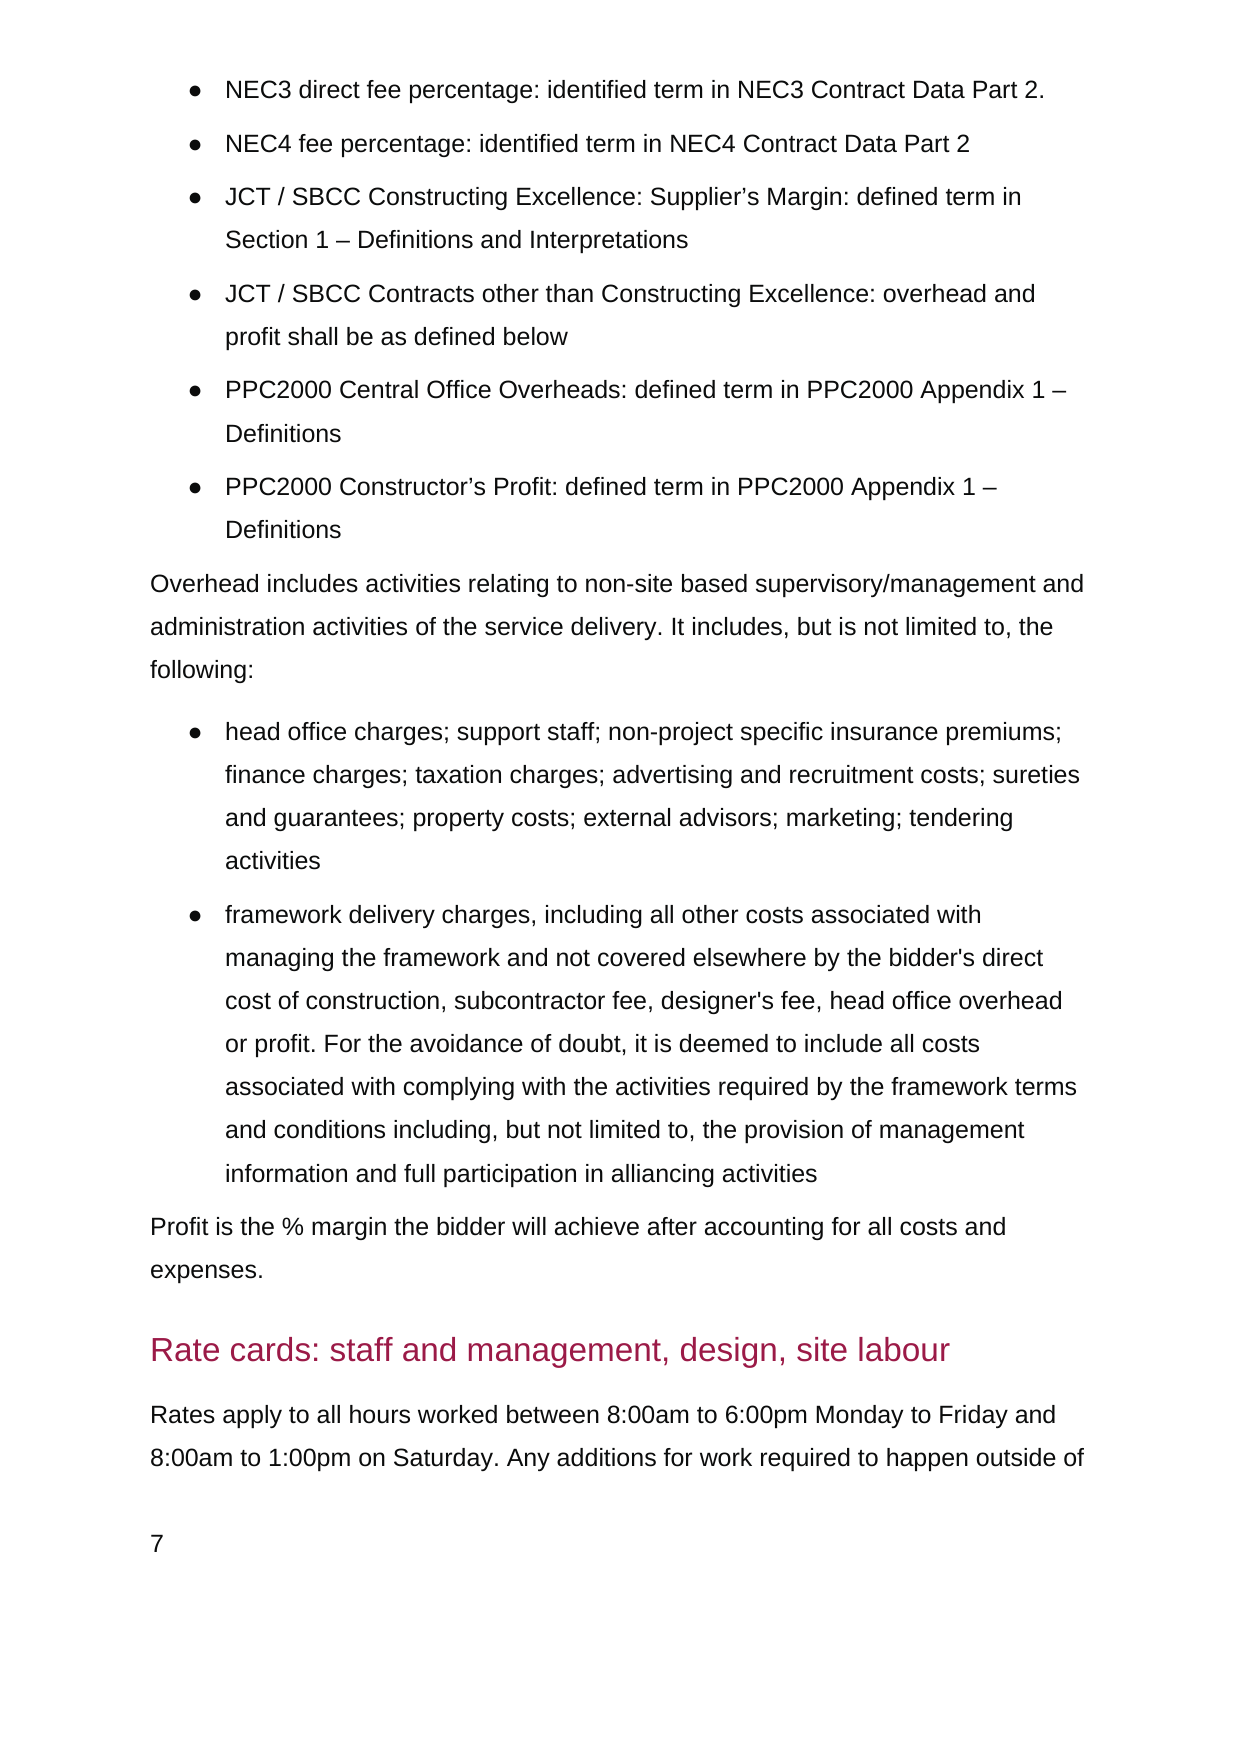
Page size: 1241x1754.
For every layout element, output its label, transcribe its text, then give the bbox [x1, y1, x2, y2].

text Rates apply to all hours worked between 8:00am to 6:00pm Monday to Friday and 8:00am to 1:00pm on Saturday. Any additions for work required to happen outside of [150, 1400, 1090, 1472]
text Profit is the % margin the bidder will achieve after accounting for all costs and expenses. [150, 1212, 1090, 1284]
list framework delivery charges, including all other costs associated with managing the framework and not covered elsewhere by the bidder's direct cost of construction, subcontractor fee, designer's fee, head office overhead or profit. For the avoidance of doubt, it is deemed to include all costs associated with complying with the activities required by the framework terms and conditions including, but not limited to, the provision of management information and full participation in alliancing activities [187, 900, 1090, 1187]
list head office charges; support staff; non-project specific insurance premiums; finance charges; taxation charges; advertising and recruitment costs; sureties and guarantees; property costs; external advisors; marketing; tendering activities [187, 717, 1090, 875]
list JCT / SBCC Contracts other than Constructing Excellence: overhead and profit shall be as defined below [187, 279, 1090, 351]
list NEC4 fee percentage: identified term in NEC4 Contract Data Part 2 [187, 128, 1090, 157]
list JCT / SBCC Constructing Excellence: Supplier’s Margin: defined term in Section 1 – Definitions and Interpretations [187, 182, 1090, 254]
list PPC2000 Central Office Overheads: defined term in PPC2000 Appendix 1 – Definitions [187, 375, 1090, 447]
subtitle Rate cards: staff and management, design, site labour [150, 1329, 1090, 1368]
text Overhead includes activities relating to non-site based supervisory/management and administration activities of the service delivery. It includes, but is not limited to, the following: [150, 569, 1090, 684]
list NEC3 direct fee percentage: identified term in NEC3 Contract Data Part 2. [187, 75, 1090, 104]
list PPC2000 Constructor’s Profit: defined term in PPC2000 Appendix 1 – Definitions [187, 472, 1090, 544]
